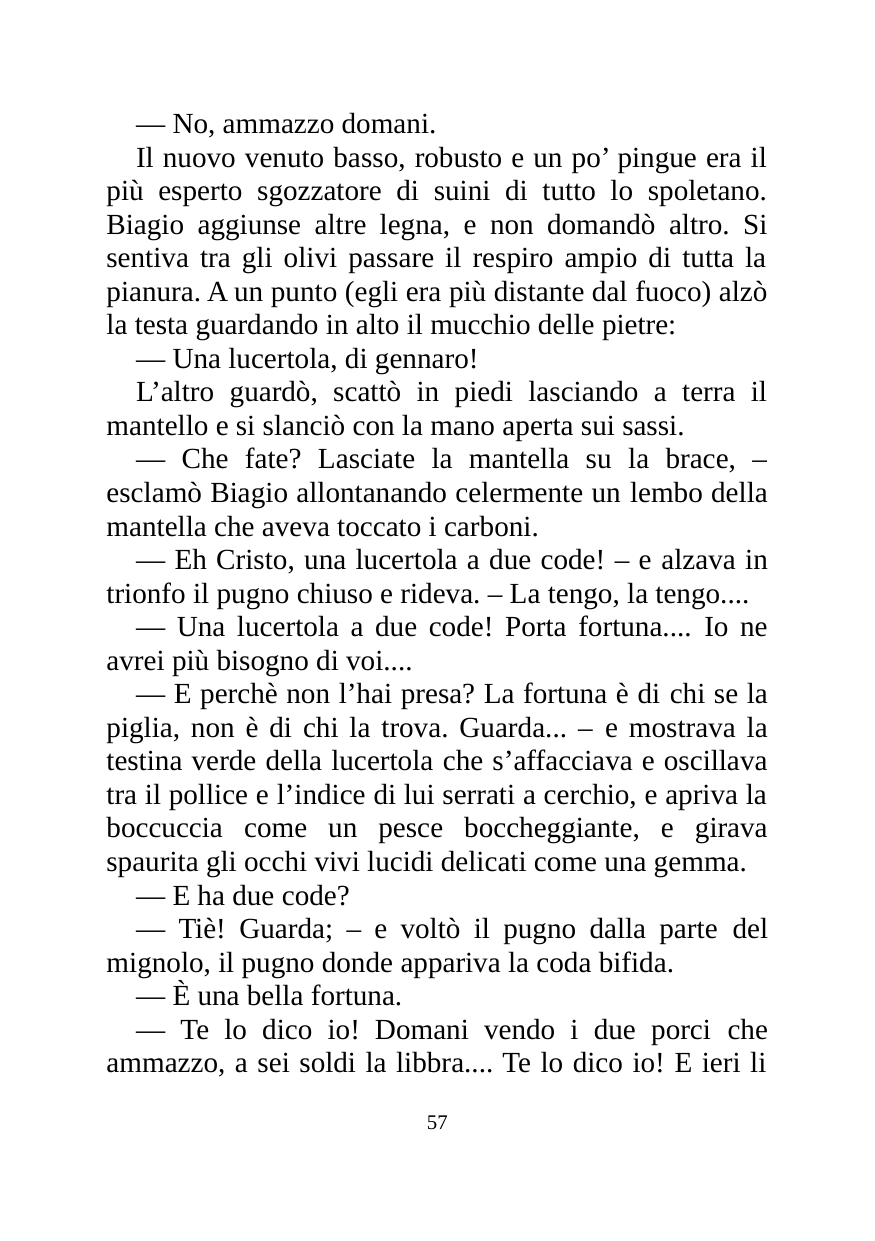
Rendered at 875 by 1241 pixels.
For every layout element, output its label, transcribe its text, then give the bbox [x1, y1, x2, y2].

text — Che fate? Lasciate la mantella su la brace, – esclamò Biagio allontanando celermente un lembo della mantella che aveva toccato i carboni. [106, 442, 768, 542]
text Il nuovo venuto basso, robusto e un po’ pingue era il più esperto sgozzatore di suini di tutto lo spoletano. Biagio aggiunse altre legna, e non domandò altro. Si sentiva tra gli olivi passare il respiro ampio di tutta la pianura. A un punto (egli era più distante dal fuoco) alzò la testa guardando in alto il mucchio delle pietre: [106, 140, 768, 341]
text — Una lucertola a due code! Porta fortuna.... Io ne avrei più bisogno di voi.... [106, 609, 768, 676]
text L’altro guardò, scattò in piedi lasciando a terra il mantello e si slanciò con la mano aperta sui sassi. [106, 374, 768, 442]
text — Una lucertola, di gennaro! [106, 341, 768, 374]
text — E ha due code? [106, 878, 768, 911]
text — No, ammazzo domani. [106, 106, 768, 140]
text — Tiè! Guarda; – e voltò il pugno dalla parte del mignolo, il pugno donde appariva la coda bifida. [106, 911, 768, 978]
text — Eh Cristo, una lucertola a due code! – e alzava in trionfo il pugno chiuso e rideva. – La tengo, la tengo.... [106, 542, 768, 609]
text — Te lo dico io! Domani vendo i due porci che ammazzo, a sei soldi la libbra.... Te lo dico io! E ieri li [106, 1012, 768, 1079]
text — È una bella fortuna. [106, 978, 768, 1012]
text — E perchè non l’hai presa? La fortuna è di chi se la piglia, non è di chi la trova. Guarda... – e mostrava la testina verde della lucertola che s’affacciava e oscillava tra il pollice e l’indice di lui serrati a cerchio, e apriva la boccuccia come un pesce boccheggiante, e girava spaurita gli occhi vivi lucidi delicati come una gemma. [106, 676, 768, 878]
